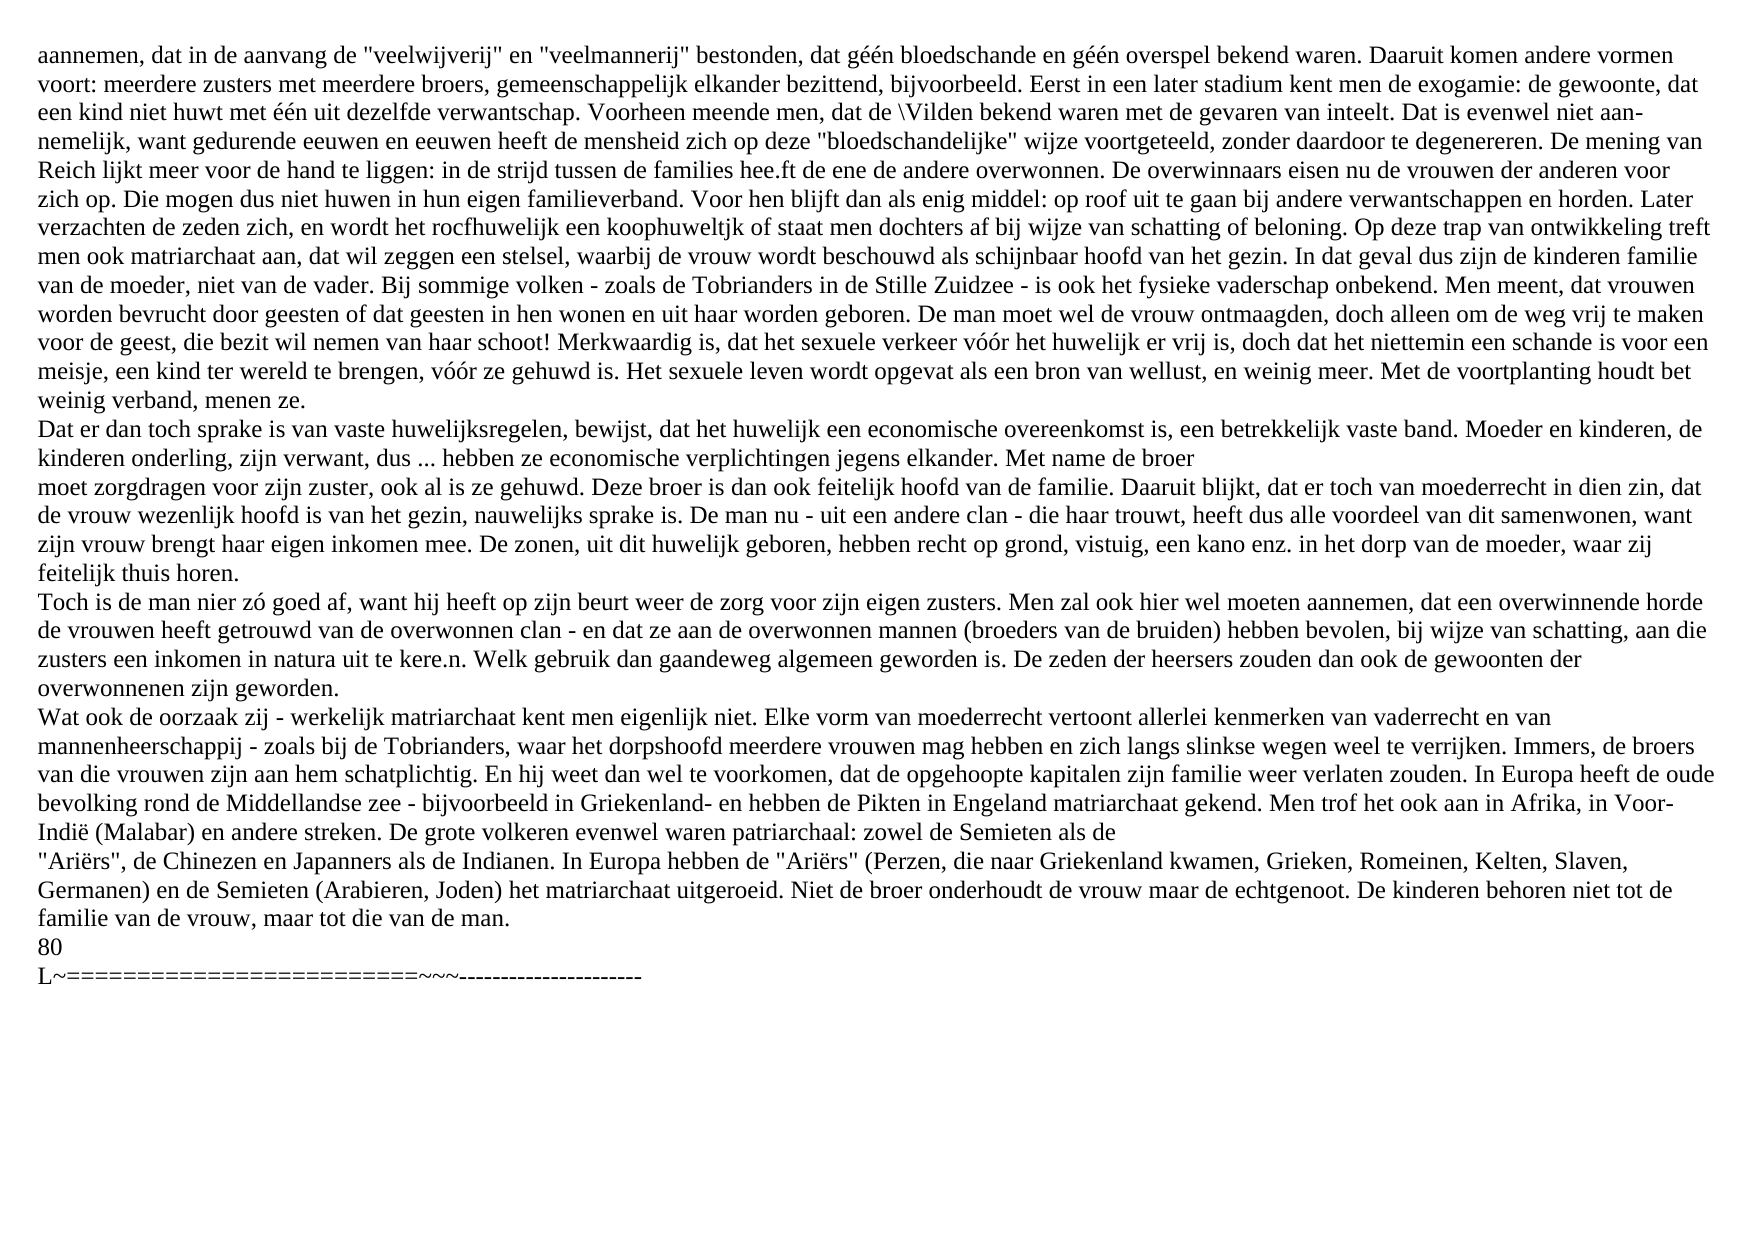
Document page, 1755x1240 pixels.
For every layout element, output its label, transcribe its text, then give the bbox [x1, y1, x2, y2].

text 80 [37, 932, 1717, 961]
text L~=========================~~~---------------------- [37, 961, 1717, 990]
text Dat er dan toch sprake is van vaste huwelijksregelen, bewijst, dat het huwelijk een economische overeenkomst is, een betrekkelijk vaste band. Moeder en kinderen, de kinderen onderling, zijn verwant, dus ... heb­ben ze economische verplichtingen jegens elkander. Met name de broer [37, 414, 1717, 471]
text aannemen, dat in de aanvang de "veelwijverij" en "veelmannerij" be­stonden, dat géén bloedschande en géén overspel bekend waren. Daar­uit komen andere vormen voort: meerdere zusters met meerdere broers, gemeenschappelijk elkander bezittend, bijvoorbeeld. Eerst in een later stadium kent men de exogamie: de gewoonte, dat een kind niet huwt met één uit dezelfde verwantschap. Voorheen meende men, dat de \Vil­den bekend waren met de gevaren van inteelt. Dat is evenwel niet aan­nemelijk, want gedurende eeuwen en eeuwen heeft de mensheid zich op deze "bloedschandelijke" wijze voortgeteeld, zonder daardoor te degenereren. De mening van Reich lijkt meer voor de hand te liggen: in de strijd tussen de families hee.ft de ene de andere overwonnen. De overwinnaars eisen nu de vrouwen der anderen voor zich op. Die mo­gen dus niet huwen in hun eigen familieverband. Voor hen blijft dan als enig middel: op roof uit te gaan bij andere verwantschappen en horden. Later verzachten de zeden zich, en wordt het rocfhuwelijk een koophu­weltjk of staat men dochters af bij wijze van schatting of beloning. Op deze trap van ontwikkeling treft men ook matriarchaat aan, dat wil zeg­gen een stelsel, waarbij de vrouw wordt beschouwd als schijnbaar hoofd van het gezin. In dat geval dus zijn de kinderen familie van de moeder, niet van de vader. Bij sommige volken - zoals de Tobrianders in de Stille Zuidzee - is ook het fysieke vaderschap onbekend. Men meent, dat vrouwen worden bevrucht door geesten of dat geesten in hen wonen en uit haar worden geboren. De man moet wel de vrouw ontmaagden, doch alleen om de weg vrij te maken voor de geest, die bezit wil nemen van haar schoot! Merkwaardig is, dat het sexuele verkeer vóór het huwe­lijk er vrij is, doch dat het niettemin een schande is voor een meisje, een kind ter wereld te brengen, vóór ze gehuwd is. Het sexuele leven wordt opgevat als een bron van wellust, en weinig meer. Met de voortplanting houdt bet weinig verband, menen ze. [37, 40, 1717, 414]
text Toch is de man nier zó goed af, want hij heeft op zijn beurt weer de zorg voor zijn eigen zusters. Men zal ook hier wel moeten aannemen, dat een overwinnende horde de vrouwen heeft getrouwd van de over­wonnen clan - en dat ze aan de overwonnen mannen (broeders van de bruiden) hebben bevolen, bij wijze van schatting, aan die zusters een inkomen in natura uit te kere.n. Welk gebruik dan gaandeweg algemeen geworden is. De zeden der heersers zouden dan ook de gewoonten der overwonnenen zijn geworden. [37, 587, 1717, 702]
text Wat ook de oorzaak zij - werkelijk matriarchaat kent men eigenlijk niet. Elke vorm van moederrecht vertoont allerlei kenmerken van va­derrecht en van mannenheerschappij - zoals bij de Tobrianders, waar het dorpshoofd meerdere vrouwen mag hebben en zich langs slinkse wegen weel te verrijken. Immers, de broers van die vrouwen zijn aan hem schatplichtig. En hij weet dan wel te voorkomen, dat de opge­hoopte kapitalen zijn familie weer verlaten zouden. In Europa heeft de oude bevolking rond de Middellandse zee - bijvoorbeeld in Grieken­land- en hebben de Pikten in Engeland matriarchaat gekend. Men trof het ook aan in Afrika, in Voor-Indië (Malabar) en andere streken. De grote volkeren evenwel waren patriarchaal: zowel de Semieten als de [37, 702, 1717, 846]
text "Ariërs", de Chinezen en Japanners als de Indianen. In Europa hebben de "Ariërs" (Perzen, die naar Griekenland kwamen, Grieken, Romei­nen, Kelten, Slaven, Germanen) en de Semieten (Arabieren, Joden) het matriarchaat uitgeroeid. Niet de broer onderhoudt de vrouw maar de echtgenoot. De kinderen behoren niet tot de familie van de vrouw, maar tot die van de man. [37, 846, 1717, 932]
text moet zorgdragen voor zijn zuster, ook al is ze gehuwd. Deze broer is dan ook feitelijk hoofd van de familie. Daaruit blijkt, dat er toch van moe­derrecht in dien zin, dat de vrouw wezenlijk hoofd is van het gezin, nau­welijks sprake is. De man nu - uit een andere clan - die haar trouwt, heeft dus alle voordeel van dit samenwonen, want zijn vrouw brengt haar eigen inkomen mee. De zonen, uit dit huwelijk geboren, hebben recht op grond, vistuig, een kano enz. in het dorp van de moeder, waar zij feitelijk thuis horen. [37, 472, 1717, 587]
